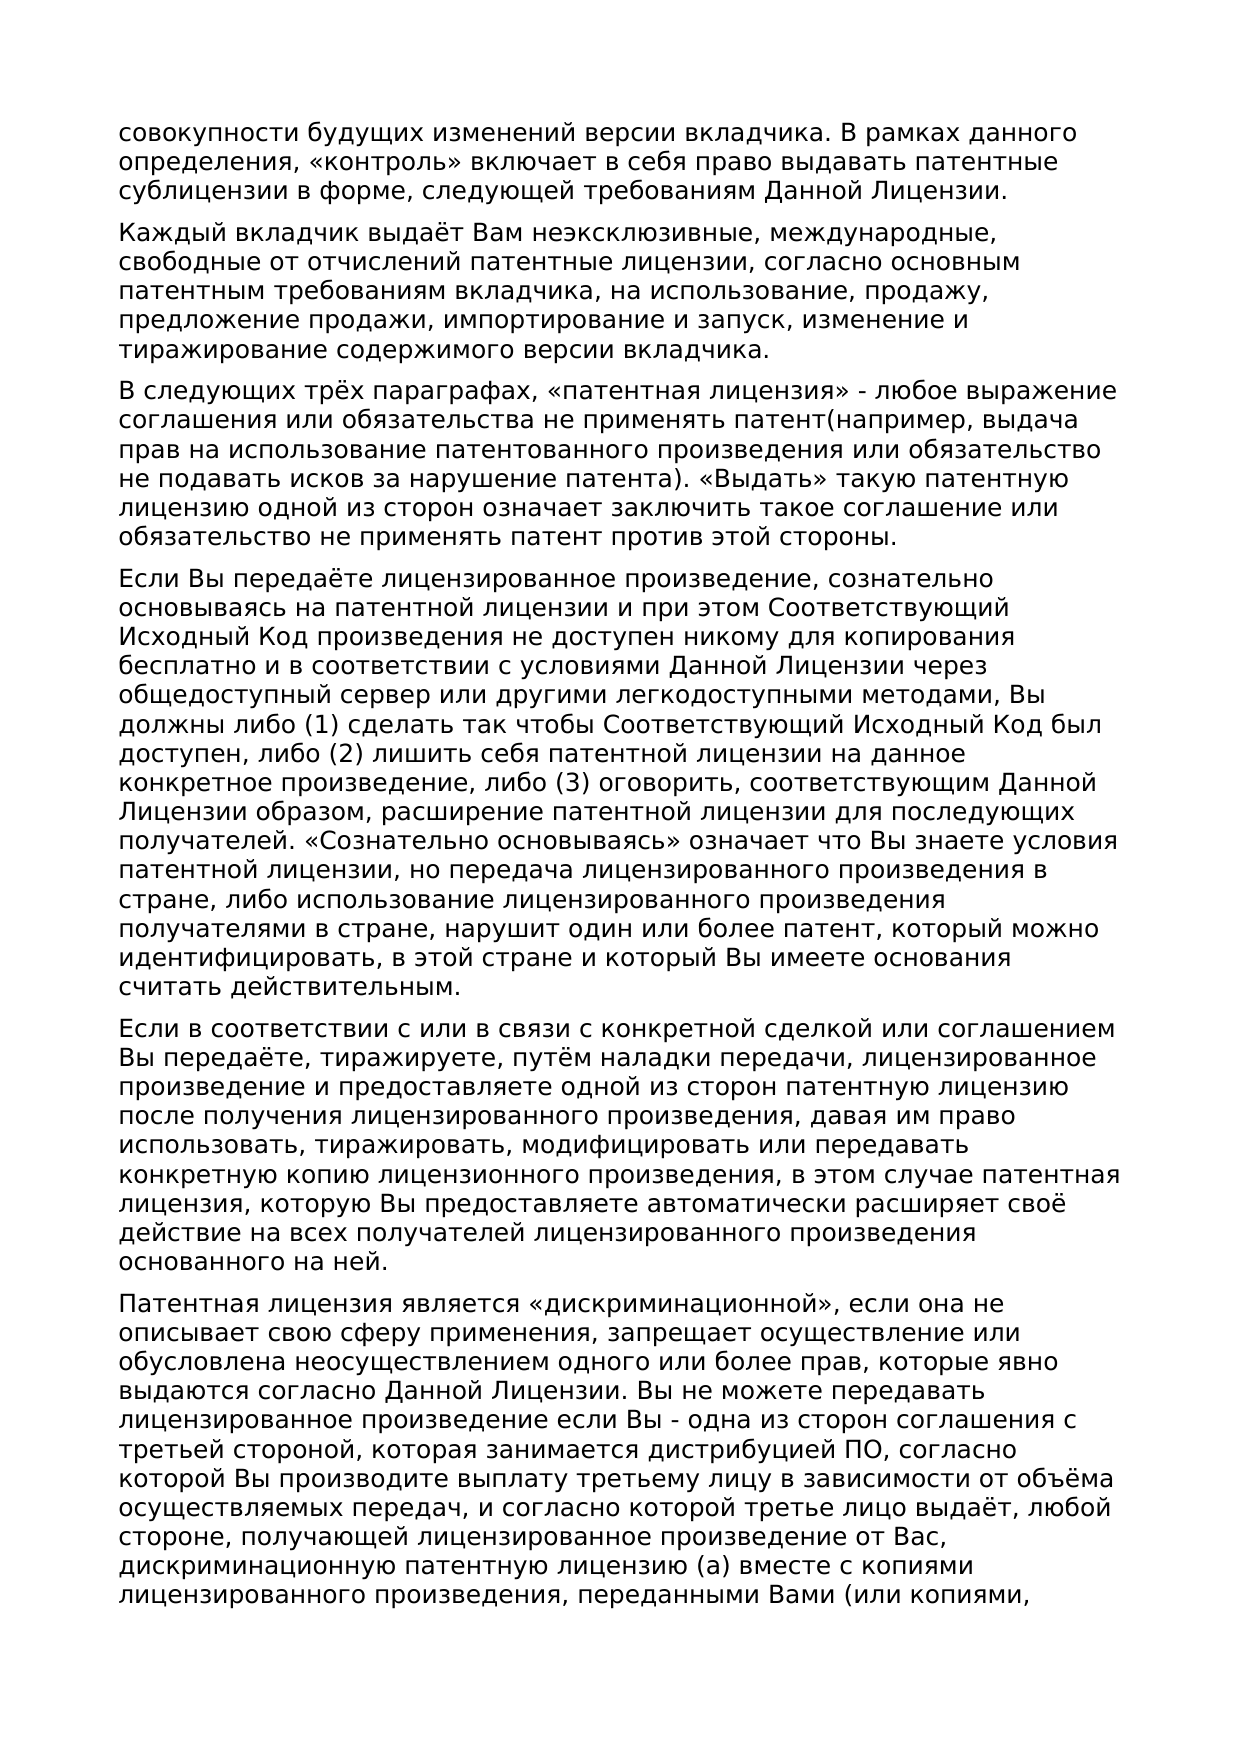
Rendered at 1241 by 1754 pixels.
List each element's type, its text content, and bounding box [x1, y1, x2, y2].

text Каждый вкладчик выдаёт Вам неэксклюзивные, международные, свободные от отчислений патентные лицензии, согласно основным патентным требованиям вкладчика, на использование, продажу, предложение продажи, импортирование и запуск, изменение и тиражирование содержимого версии вкладчика. [118, 218, 1122, 364]
text Патентная лицензия является «дискриминационной», если она не описывает свою сферу применения, запрещает осуществление или обусловлена неосуществлением одного или более прав, которые явно выдаются согласно Данной Лицензии. Вы не можете передавать лицензированное произведение если Вы - одна из сторон соглашения с третьей стороной, которая занимается дистрибуцией ПО, согласно которой Вы производите выплату третьему лицу в зависимости от объёма осуществляемых передач, и согласно которой третье лицо выдаёт, любой стороне, получающей лицензированное произведение от Вас, дискриминационную патентную лицензию (а) вместе с копиями лицензированного произведения, переданными Вами (или копиями, [118, 1289, 1122, 1610]
text Если в соответствии с или в связи с конкретной сделкой или соглашением Вы передаёте, тиражируете, путём наладки передачи, лицензированное произведение и предоставляете одной из сторон патентную лицензию после получения лицензированного произведения, давая им право использовать, тиражировать, модифицировать или передавать конкретную копию лицензионного произведения, в этом случае патентная лицензия, которую Вы предоставляете автоматически расширяет своё действие на всех получателей лицензированного произведения основанного на ней. [118, 1014, 1122, 1276]
text совокупности будущих изменений версии вкладчика. В рамках данного определения, «контроль» включает в себя право выдавать патентные сублицензии в форме, следующей требованиям Данной Лицензии. [118, 118, 1122, 206]
text В следующих трёх параграфах, «патентная лицензия» - любое выражение соглашения или обязательства не применять патент(например, выдача прав на использование патентованного произведения или обязательство не подавать исков за нарушение патента). «Выдать» такую патентную лицензию одной из сторон означает заключить такое соглашение или обязательство не применять патент против этой стороны. [118, 376, 1122, 551]
text Если Вы передаёте лицензированное произведение, сознательно основываясь на патентной лицензии и при этом Соответствующий Исходный Код произведения не доступен никому для копирования бесплатно и в соответствии с условиями Данной Лицензии через общедоступный сервер или другими легкодоступными методами, Вы должны либо (1) сделать так чтобы Соответствующий Исходный Код был доступен, либо (2) лишить себя патентной лицензии на данное конкретное произведение, либо (3) оговорить, соответствующим Данной Лицензии образом, расширение патентной лицензии для последующих получателей. «Сознательно основываясь» означает что Вы знаете условия патентной лицензии, но передача лицензированного произведения в стране, либо использование лицензированного произведения получателями в стране, нарушит один или более патент, который можно идентифицировать, в этой стране и который Вы имеете основания считать действительным. [118, 564, 1122, 1001]
